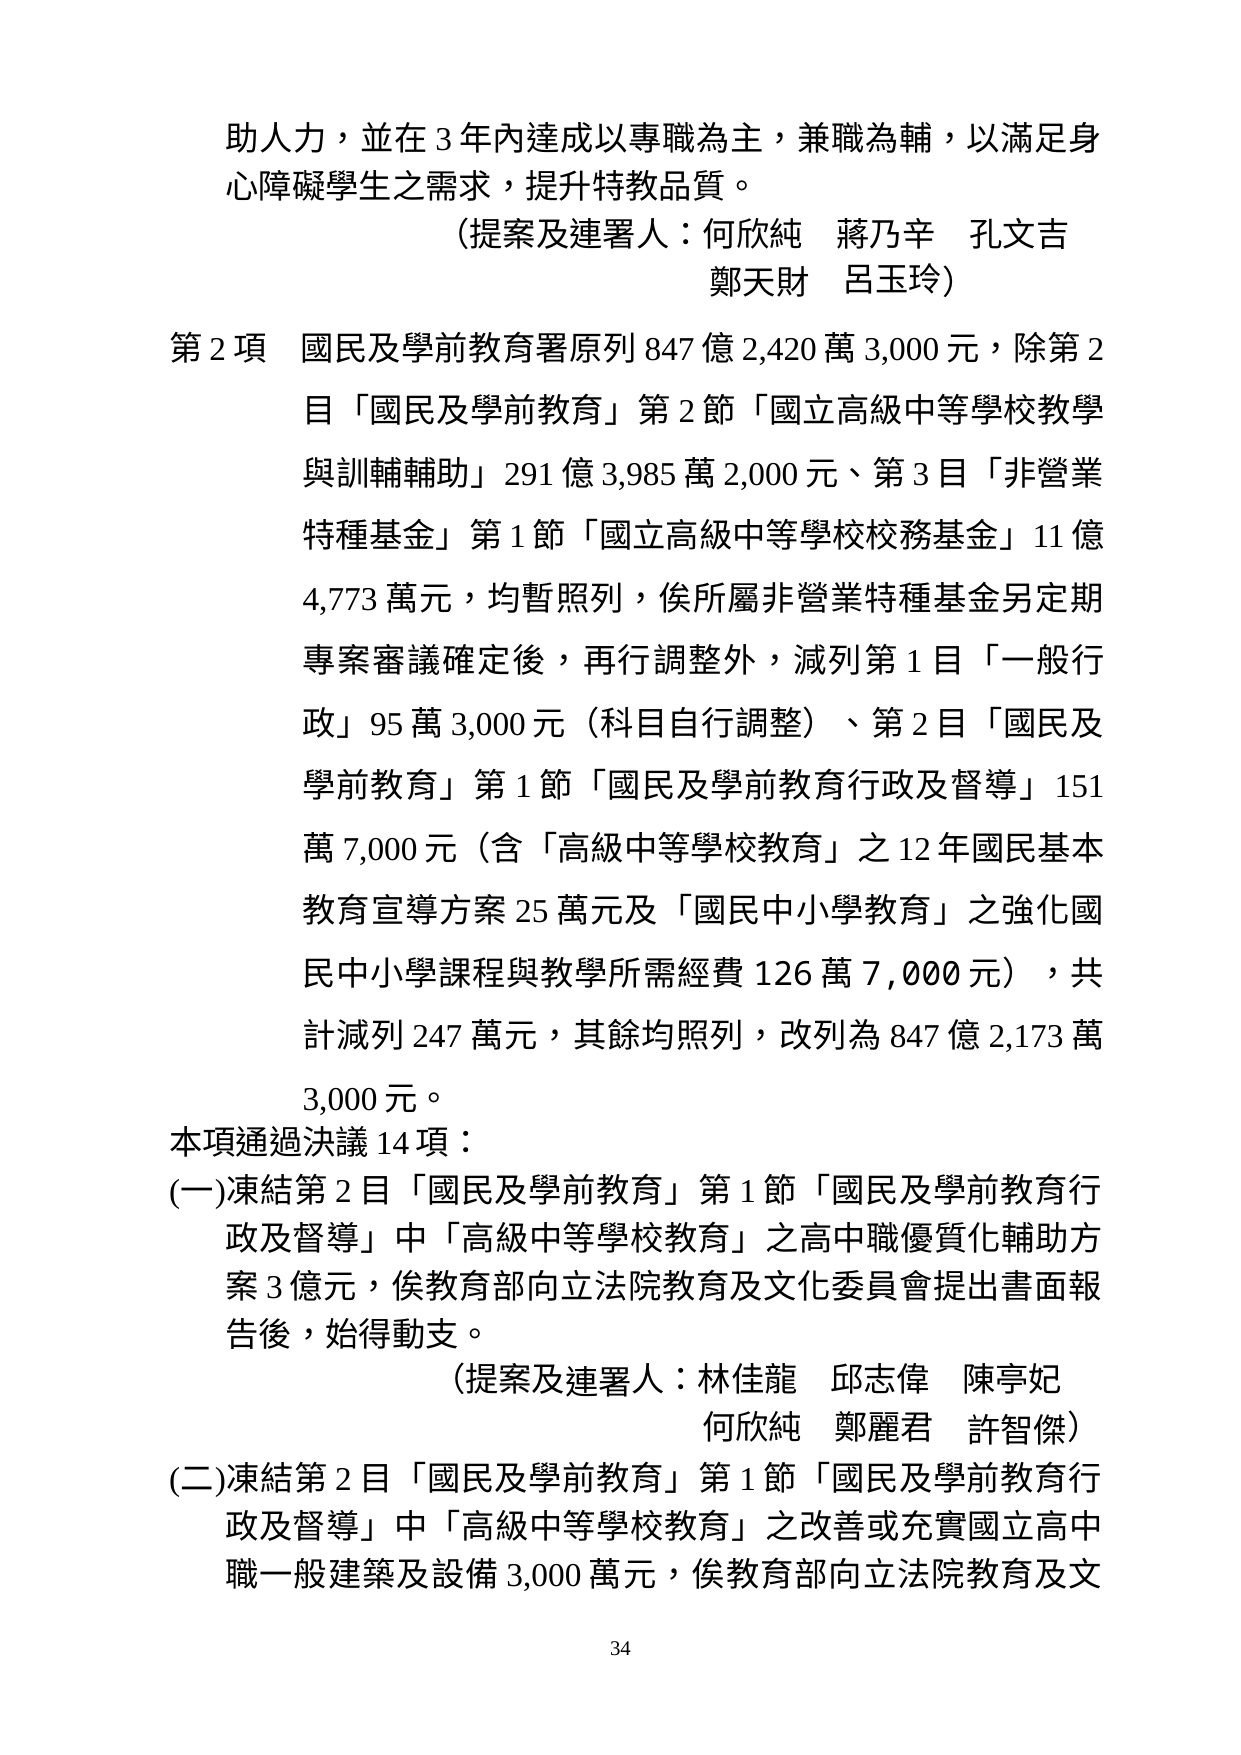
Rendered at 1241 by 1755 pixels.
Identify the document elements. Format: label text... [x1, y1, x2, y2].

text （提案及連署人：何欣純 蔣乃辛 孔文吉 [136, 208, 1104, 256]
text 第2項 國民及學前教育署原列847億2,420萬3,000元，除第2目「國民及學前教育」第2節「國立高級中等學校教學與訓輔輔助」291億3,985萬2,000元、第3目「非營業特種基金」第1節「國立高級中等學校校務基金」11億4,773萬元，均暫照列，俟所屬非營業特種基金另定期專案審議確定後，再行調整外，減列第1目「一般行政」95萬3,000元（科目自行調整）、第2目「國民及學前教育」第1節「國民及學前教育行政及督導」151萬7,000元（含「高級中等學校教育」之12年國民基本教育宣導方案25萬元及「國民中小學教育」之強化國民中小學課程與教學所需經費126萬7,000元），共計減列247萬元，其餘均照列，改列為847億2,173萬3,000元。 [169, 304, 1104, 1116]
text (二)凍結第2目「國民及學前教育」第1節「國民及學前教育行政及督導」中「高級中等學校教育」之改善或充實國立高中職一般建築及設備3,000萬元，俟教育部向立法院教育及文 [169, 1452, 1102, 1596]
text 鄭天財 呂玉玲） [136, 256, 1104, 304]
text （提案及連署人：林佳龍 邱志偉 陳亭妃 [136, 1356, 1104, 1404]
text 何欣純 鄭麗君 許智傑） [136, 1404, 1104, 1452]
text (一)凍結第2目「國民及學前教育」第1節「國民及學前教育行政及督導」中「高級中等學校教育」之高中職優質化輔助方案3億元，俟教育部向立法院教育及文化委員會提出書面報告後，始得動支。 [169, 1164, 1102, 1356]
text 本項通過決議14項： [169, 1116, 1102, 1164]
text 助人力，並在3年內達成以專職為主，兼職為輔，以滿足身心障礙學生之需求，提升特教品質。 [169, 112, 1102, 208]
